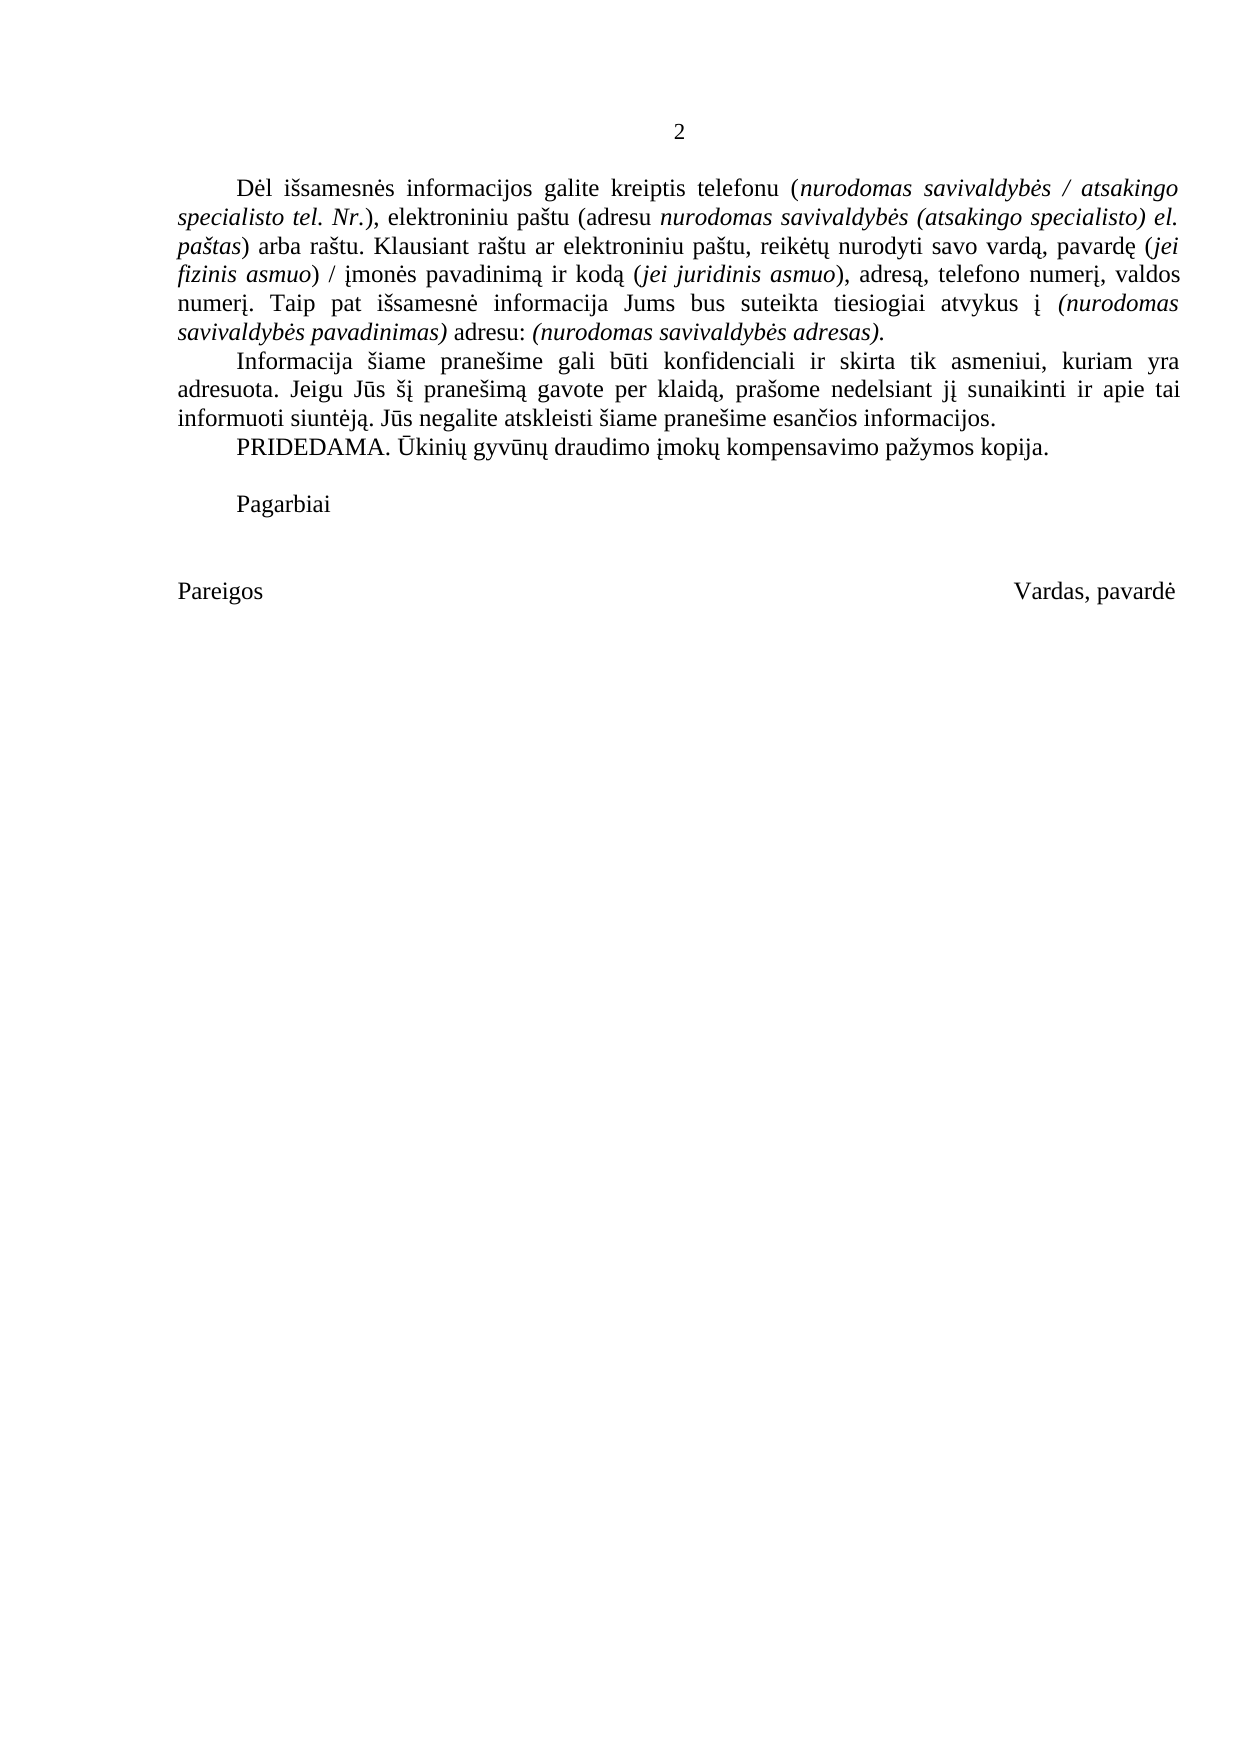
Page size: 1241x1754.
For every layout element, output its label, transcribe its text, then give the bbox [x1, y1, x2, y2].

text PRIDEDAMA. Ūkinių gyvūnų draudimo įmokų kompensavimo pažymos kopija. [177, 432, 1181, 461]
text Informacija šiame pranešime gali būti konfidenciali ir skirta tik asmeniui, kuriam yra adresuota. Jeigu Jūs šį pranešimą gavote per klaidą, prašome nedelsiant jį sunaikinti ir apie tai informuoti siuntėją. Jūs negalite atskleisti šiame pranešime esančios informacijos. [177, 346, 1181, 432]
text Pareigos Vardas, pavardė [177, 576, 1181, 604]
text Dėl išsamesnės informacijos galite kreiptis telefonu (nurodomas savivaldybės / atsakingo specialisto tel. Nr.), elektroniniu paštu (adresu nurodomas savivaldybės (atsakingo specialisto) el. paštas) arba raštu. Klausiant raštu ar elektroniniu paštu, reikėtų nurodyti savo vardą, pavardę (jei fizinis asmuo) / įmonės pavadinimą ir kodą (jei juridinis asmuo), adresą, telefono numerį, valdos numerį. Taip pat išsamesnė informacija Jums bus suteikta tiesiogiai atvykus į (nurodomas savivaldybės pavadinimas) adresu: (nurodomas savivaldybės adresas). [177, 173, 1181, 346]
text Pagarbiai [177, 489, 1181, 518]
